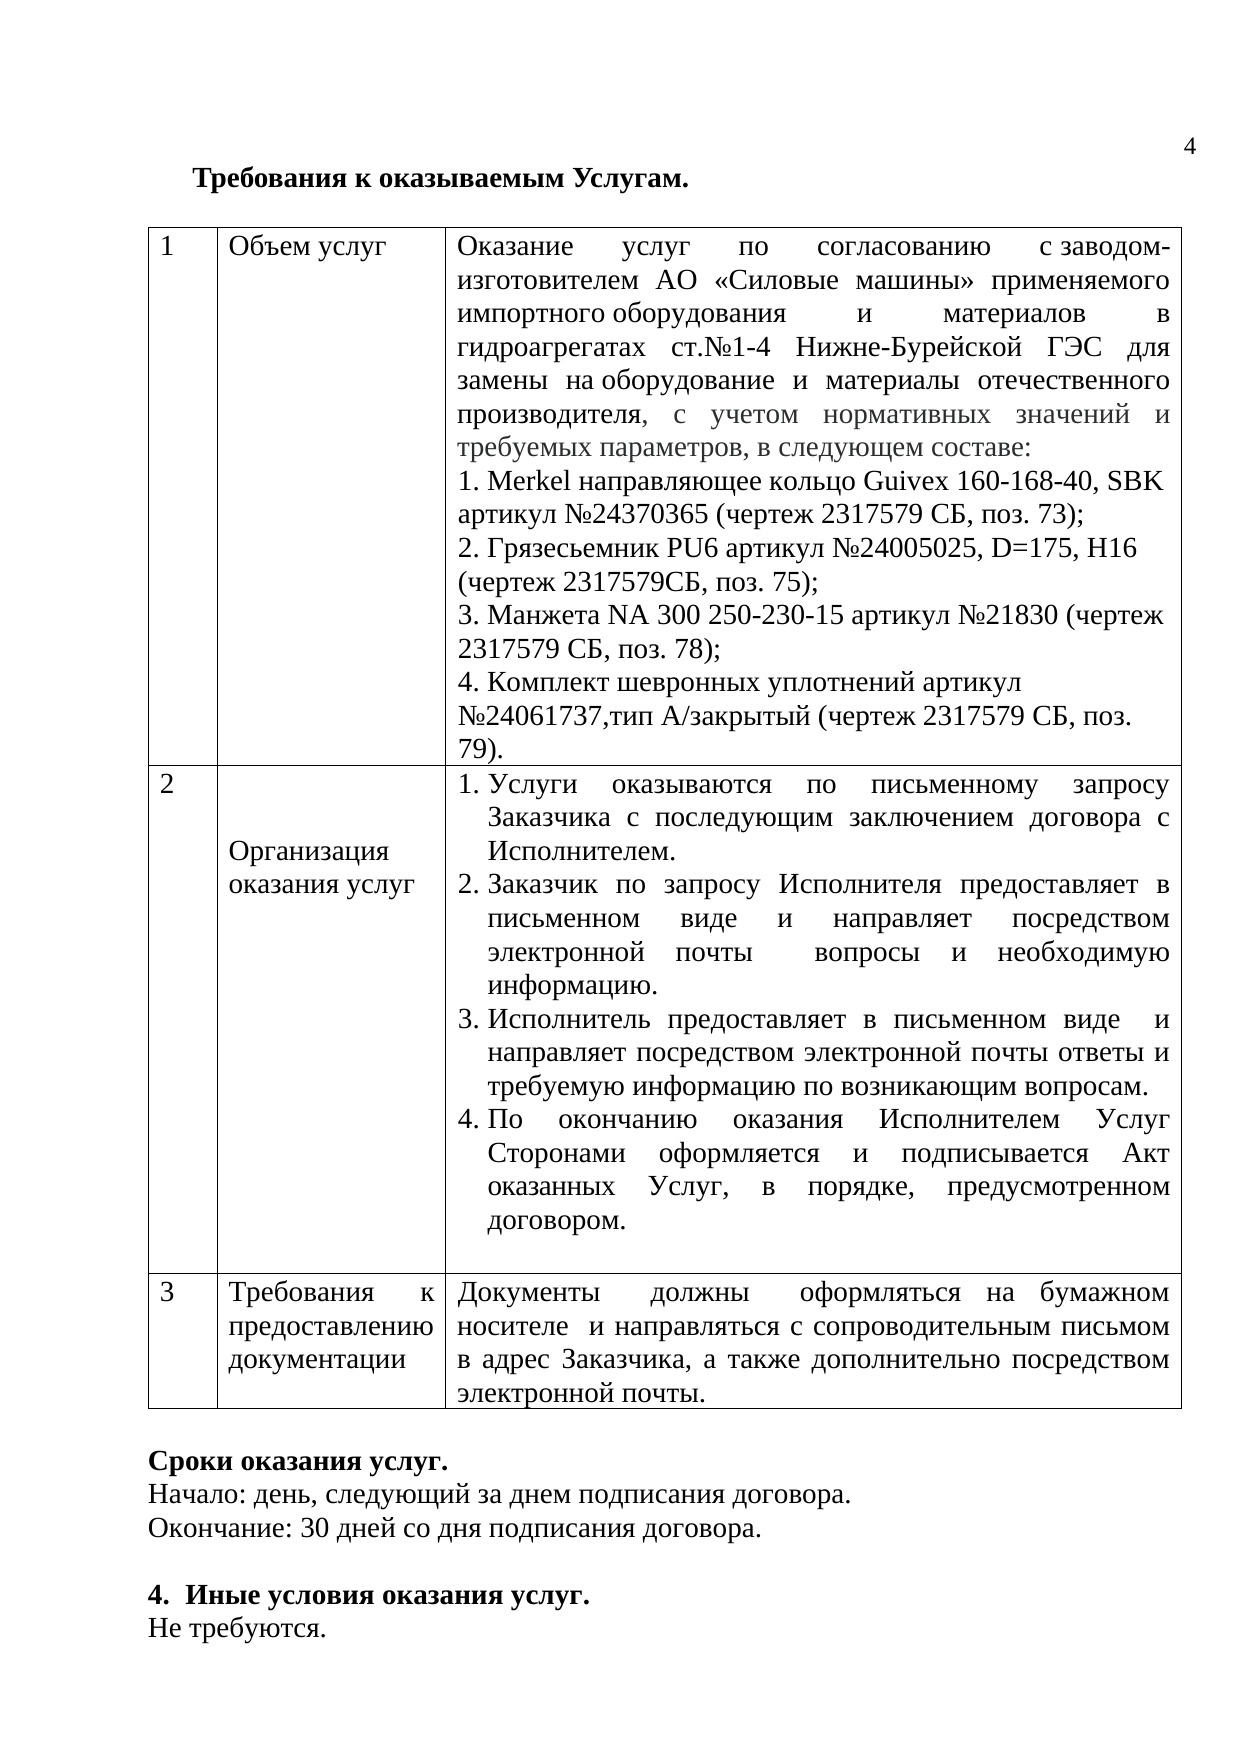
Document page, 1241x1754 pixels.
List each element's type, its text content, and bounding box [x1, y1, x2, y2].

table_cell Услуги оказываются по письменному запросу Заказчика с последующим заключением договора с Исполнителем. Заказчик по запросу Исполнителя предоставляет в письменном виде и направляет посредством электронной почты вопросы и необходимую информацию. Исполнитель предоставляет в письменном виде и направляет посредством электронной почты ответы и требуемую информацию по возникающим вопросам. По окончанию оказания Исполнителем Услуг Сторонами оформляется и подписывается Акт оказанных Услуг, в порядке, предусмотренном договором. [446, 766, 1181, 1273]
text Не требуются. [148, 1611, 1196, 1644]
table_cell Требования к предоставлению документации [218, 1274, 445, 1408]
text Требования к оказываемым Услугам. [191, 160, 1196, 194]
table_cell 2 [149, 766, 217, 1273]
table_header Объем услуг [218, 228, 445, 765]
table_cell Организация оказания услуг [218, 766, 445, 1273]
table_cell 3 [149, 1274, 217, 1408]
list Иные условия оказания услуг. [148, 1577, 1196, 1611]
text Сроки оказания услуг. [148, 1443, 1196, 1476]
table_cell Документы должны оформляться на бумажном носителе и направляться с сопроводительным письмом в адрес Заказчика, а также дополнительно посредством электронной почты. [446, 1274, 1181, 1408]
text Начало: день, следующий за днем подписания договора. [148, 1476, 1196, 1510]
table_header 1 [149, 228, 217, 765]
table_header Оказание услуг по согласованию с заводом-изготовителем АО «Силовые машины» применяемого импортного оборудования и материалов в гидроагрегатах ст.№1-4 Нижне-Бурейской ГЭС для замены на оборудование и материалы отечественного производителя, с учетом нормативных значений и требуемых параметров, в следующем составе: 1. Merkel направляющее кольцо Guivex 160-168-40, SBK артикул №24370365 (чертеж 2317579 СБ, поз. 73); 2. Грязесьемник PU6 артикул №24005025, D=175, H16 (чертеж 2317579СБ, поз. 75); 3. Манжета NA 300 250-230-15 артикул №21830 (чертеж 2317579 СБ, поз. 78); 4. Комплект шевронных уплотнений артикул №24061737,тип А/закрытый (чертеж 2317579 СБ, поз. 79). [446, 228, 1181, 765]
text Окончание: 30 дней со дня подписания договора. [148, 1510, 1196, 1543]
